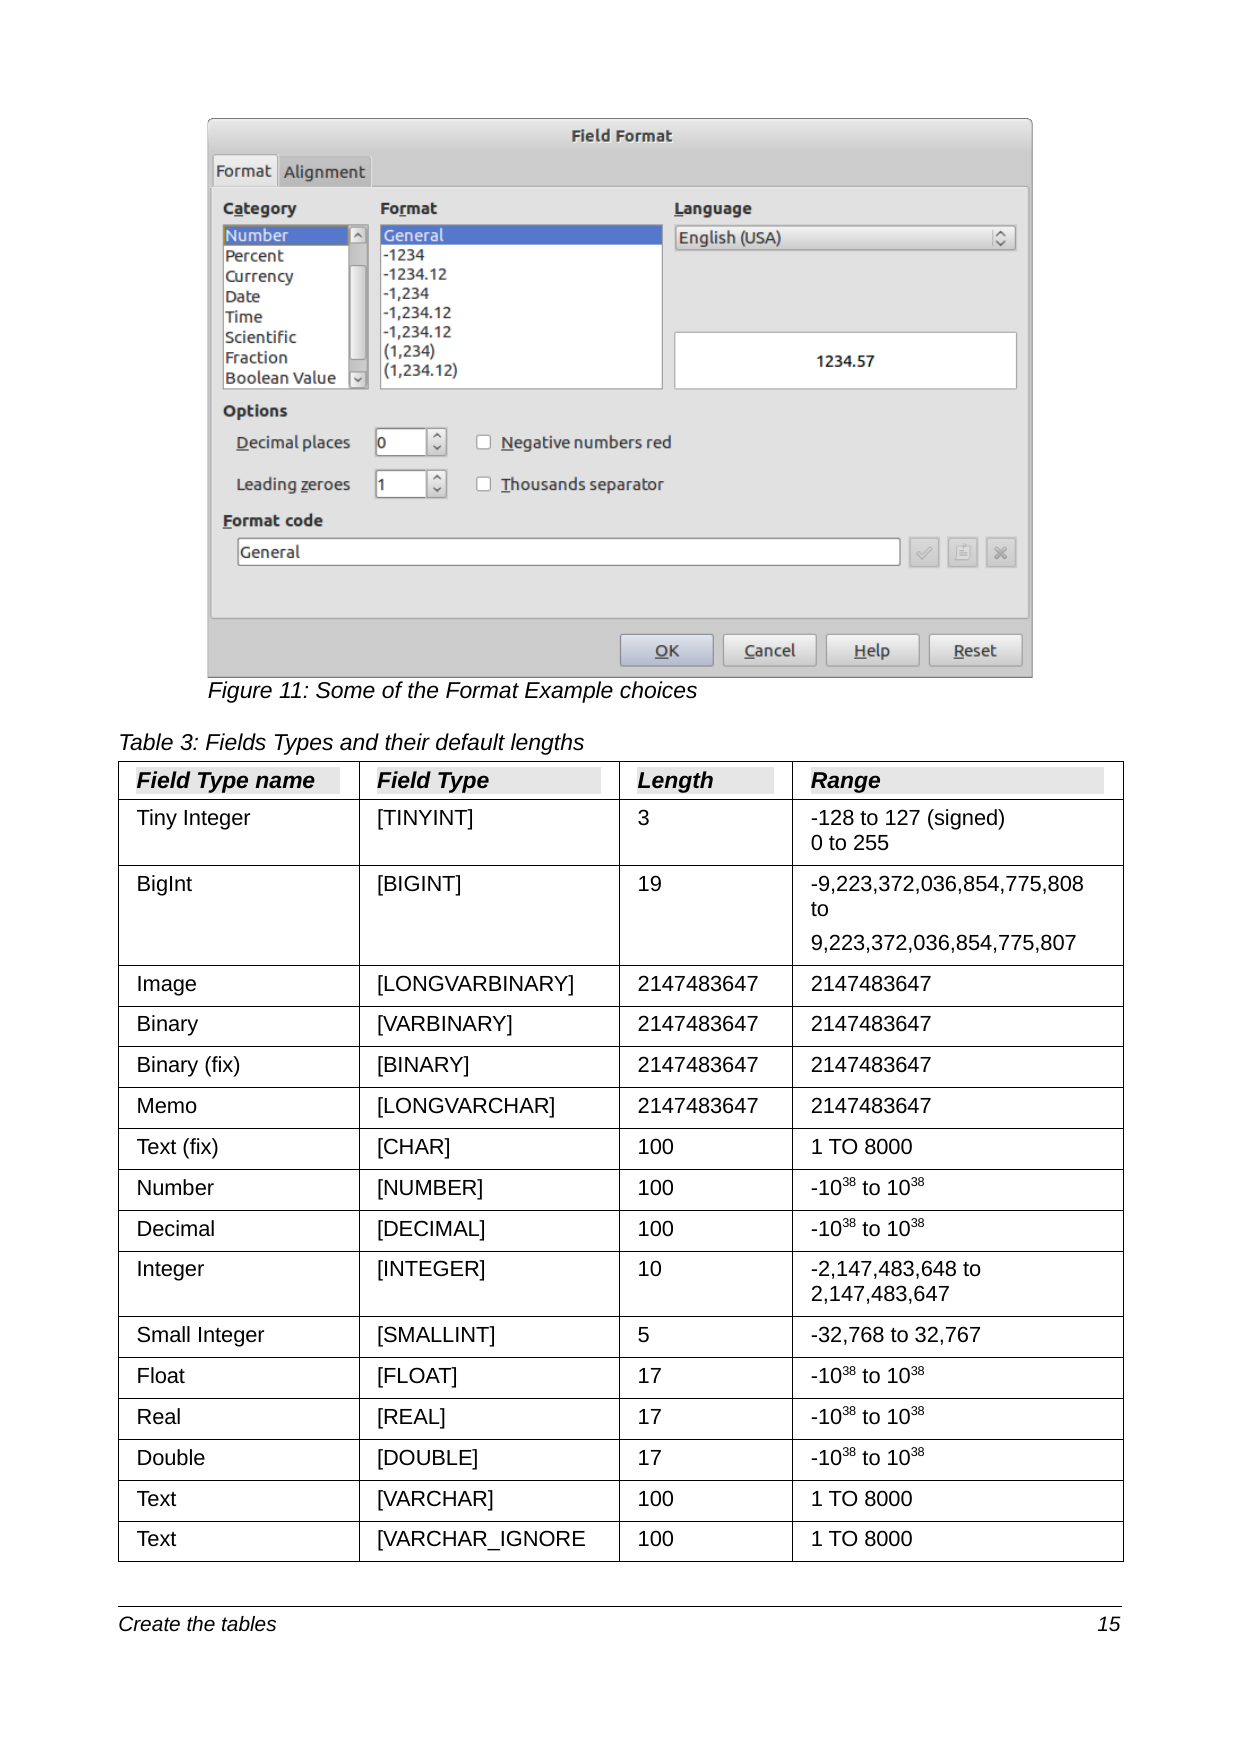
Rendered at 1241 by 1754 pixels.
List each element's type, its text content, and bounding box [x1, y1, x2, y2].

table_cell Number [119, 1170, 359, 1210]
table_cell [FLOAT] [360, 1358, 619, 1398]
table_header Range [793, 762, 1123, 799]
table_cell Tiny Integer [119, 800, 359, 865]
table_cell -128 to 127 (signed) 0 to 255 [793, 800, 1123, 865]
table_cell BigInt [119, 866, 359, 965]
table_cell 100 [620, 1522, 792, 1561]
table_header Length [620, 762, 792, 799]
table_cell Binary [119, 1007, 359, 1046]
table_cell -1038 to 1038 [793, 1211, 1123, 1251]
table_cell Double [119, 1440, 359, 1480]
table_cell 2147483647 [793, 1007, 1123, 1046]
table_cell -1038 to 1038 [793, 1170, 1123, 1210]
table_cell [REAL] [360, 1399, 619, 1439]
table_cell Image [119, 966, 359, 1006]
table_cell 100 [620, 1481, 792, 1521]
table_cell 2147483647 [620, 966, 792, 1006]
table_cell [VARBINARY] [360, 1007, 619, 1046]
table_cell 100 [620, 1129, 792, 1169]
table_cell 2147483647 [793, 966, 1123, 1006]
table_cell -2,147,483,648 to 2,147,483,647 [793, 1252, 1123, 1316]
table_cell Text [119, 1522, 359, 1561]
table_cell 1 TO 8000 [793, 1481, 1123, 1521]
table_cell [BIGINT] [360, 866, 619, 965]
table_cell Decimal [119, 1211, 359, 1251]
table_cell -9,223,372,036,854,775,808 to 9,223,372,036,854,775,807 [793, 866, 1123, 965]
table_cell [DOUBLE] [360, 1440, 619, 1480]
table_cell [BINARY] [360, 1047, 619, 1087]
table_cell 100 [620, 1170, 792, 1210]
table_cell [LONGVARBINARY] [360, 966, 619, 1006]
table_cell 17 [620, 1399, 792, 1439]
table_cell 2147483647 [793, 1047, 1123, 1087]
table_cell 17 [620, 1440, 792, 1480]
table_cell Binary (fix) [119, 1047, 359, 1087]
table_cell 1 TO 8000 [793, 1522, 1123, 1561]
table_cell Text [119, 1481, 359, 1521]
table_cell 2147483647 [620, 1088, 792, 1128]
table_cell 5 [620, 1317, 792, 1357]
table_cell Real [119, 1399, 359, 1439]
table_cell Small Integer [119, 1317, 359, 1357]
table_cell [VARCHAR_IGNORE [360, 1522, 619, 1561]
table_cell [CHAR] [360, 1129, 619, 1169]
table_cell [TINYINT] [360, 800, 619, 865]
table_cell -1038 to 1038 [793, 1358, 1123, 1398]
table_cell -1038 to 1038 [793, 1399, 1123, 1439]
table_cell Float [119, 1358, 359, 1398]
text Table 3: Fields Types and their default lengths [118, 729, 1122, 755]
table_cell 100 [620, 1211, 792, 1251]
table_header Field Type [360, 762, 619, 799]
table_cell [LONGVARCHAR] [360, 1088, 619, 1128]
picture [207, 118, 1033, 678]
table_cell [NUMBER] [360, 1170, 619, 1210]
text Figure 11: Some of the Format Example choices [208, 678, 1033, 704]
table_cell Memo [119, 1088, 359, 1128]
table_cell Integer [119, 1252, 359, 1316]
table_header Field Type name [119, 762, 359, 799]
table_cell 2147483647 [620, 1007, 792, 1046]
table_cell [VARCHAR] [360, 1481, 619, 1521]
table_cell 3 [620, 800, 792, 865]
table_cell -1038 to 1038 [793, 1440, 1123, 1480]
table_cell 10 [620, 1252, 792, 1316]
table_cell 2147483647 [620, 1047, 792, 1087]
table_cell 19 [620, 866, 792, 965]
table_cell [INTEGER] [360, 1252, 619, 1316]
table_cell 1 TO 8000 [793, 1129, 1123, 1169]
table_cell 17 [620, 1358, 792, 1398]
table_cell [SMALLINT] [360, 1317, 619, 1357]
table_cell -32,768 to 32,767 [793, 1317, 1123, 1357]
table_cell [DECIMAL] [360, 1211, 619, 1251]
table_cell 2147483647 [793, 1088, 1123, 1128]
table_cell Text (fix) [119, 1129, 359, 1169]
